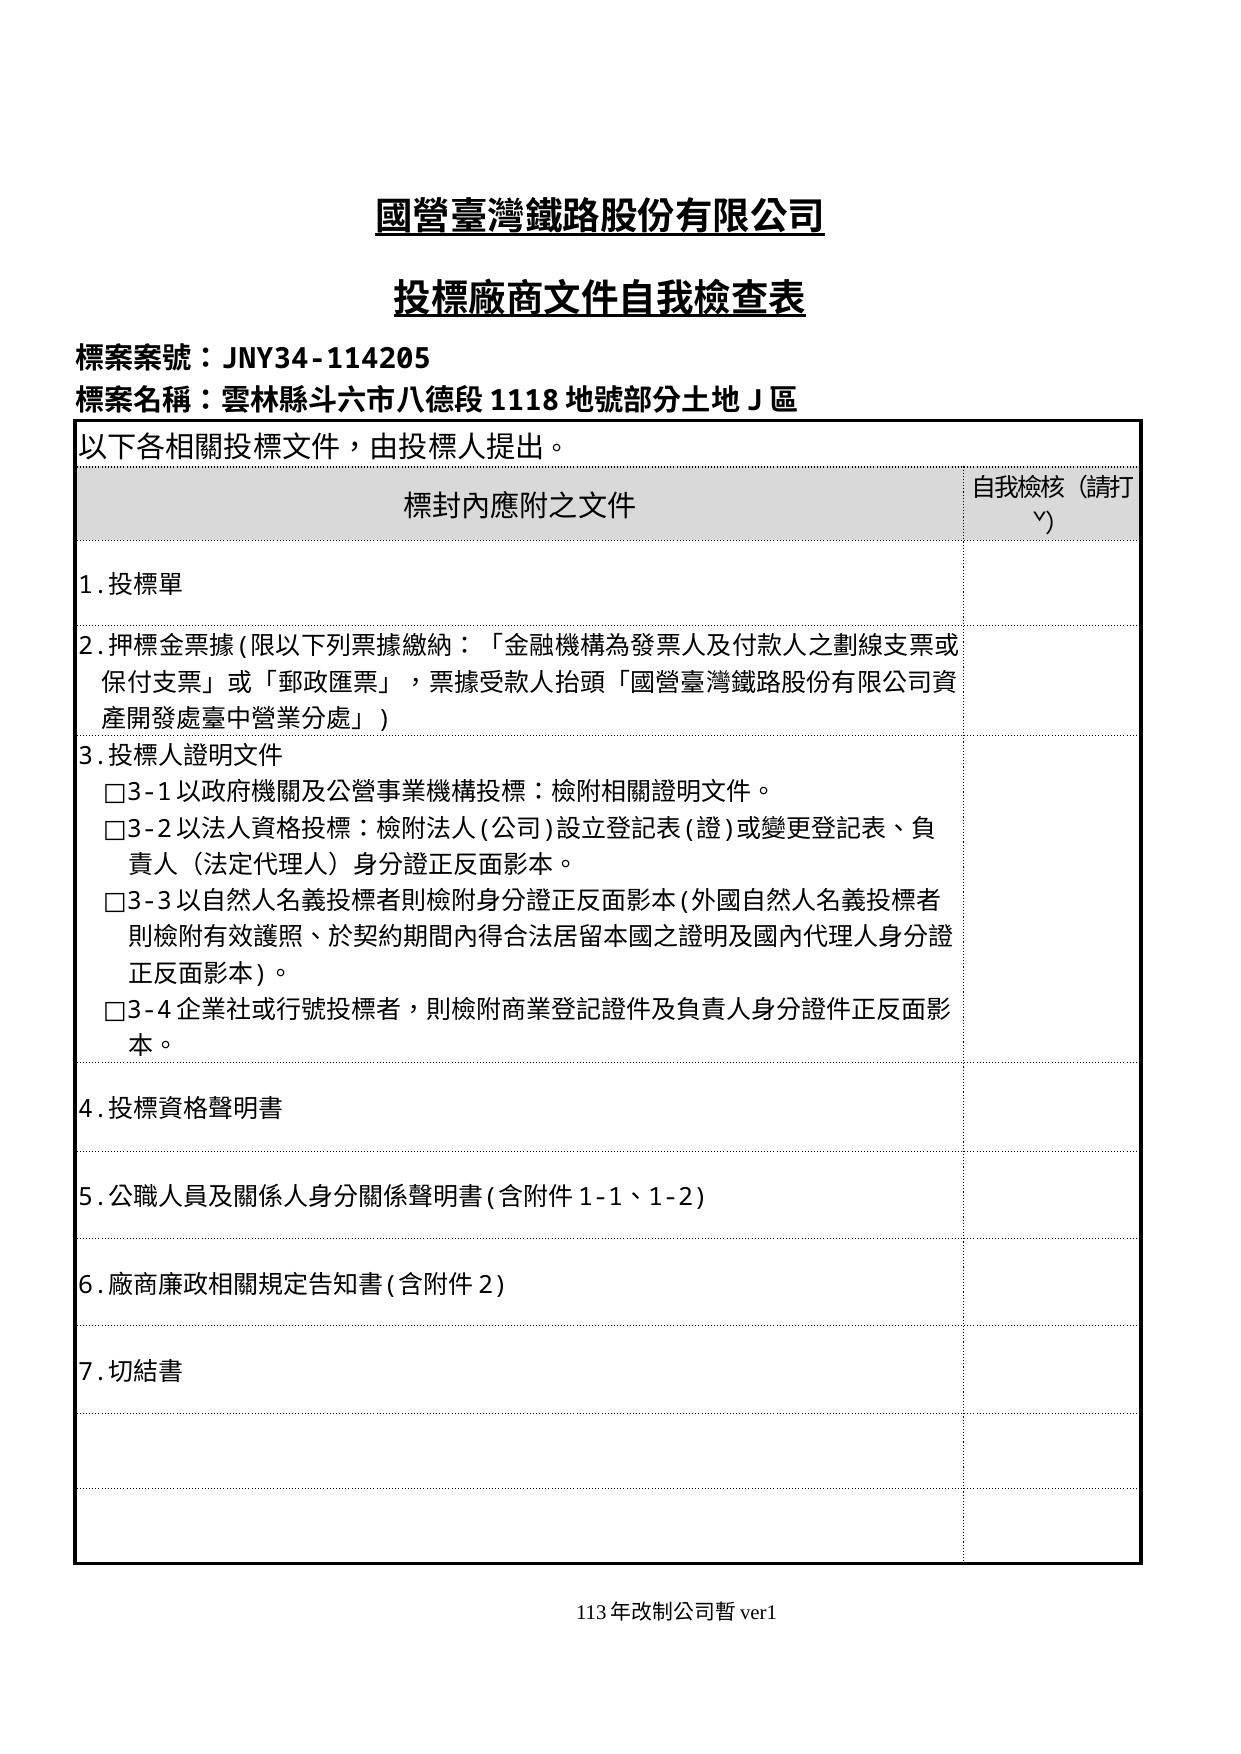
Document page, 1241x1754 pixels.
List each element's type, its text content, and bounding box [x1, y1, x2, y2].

table_cell [964, 1062, 1139, 1151]
table_cell 3.投標人證明文件 □3-1以政府機關及公營事業機構投標：檢附相關證明文件。 □3-2以法人資格投標：檢附法人(公司)設立登記表(證)或變更登記表、負責人（法定代理人）身分證正反面影本。 □3-3以自然人名義投標者則檢附身分證正反面影本(外國自然人名義投標者則檢附有效護照、於契約期間內得合法居留本國之證明及國內代理人身分證正反面影本)。 □3-4企業社或行號投標者，則檢附商業登記證件及負責人身分證件正反面影本。 [77, 735, 964, 1062]
table_header 以下各相關投標文件，由投標人提出。 [77, 422, 1139, 466]
text 標案名稱：雲林縣斗六市八德段1118地號部分土地J區 [75, 377, 1125, 419]
table_cell [964, 1488, 1139, 1562]
table_cell [964, 540, 1139, 625]
table_cell [964, 625, 1139, 734]
table_cell [964, 1413, 1139, 1487]
table_cell 7.切結書 [77, 1325, 964, 1413]
table_cell 2.押標金票據(限以下列票據繳納：「金融機構為發票人及付款人之劃線支票或保付支票」或「郵政匯票」，票據受款人抬頭「國營臺灣鐵路股份有限公司資產開發處臺中營業分處」) [77, 625, 964, 734]
table_cell [964, 1238, 1139, 1325]
table_cell 自我檢核（請打ˇ） [964, 466, 1139, 540]
text 國營臺灣鐵路股份有限公司 [75, 172, 1125, 234]
table_cell 標封內應附之文件 [77, 466, 964, 540]
table_cell [77, 1488, 964, 1562]
text 投標廠商文件自我檢查表 [75, 253, 1125, 316]
table_cell [964, 1325, 1139, 1413]
table_cell [77, 1413, 964, 1487]
table_cell [964, 735, 1139, 1062]
table_cell 5.公職人員及關係人身分關係聲明書(含附件1-1、1-2) [77, 1151, 964, 1238]
table_cell 6.廠商廉政相關規定告知書(含附件2) [77, 1238, 964, 1325]
table_cell [964, 1151, 1139, 1238]
table_cell 1.投標單 [77, 540, 964, 625]
table_cell 4.投標資格聲明書 [77, 1062, 964, 1151]
text 標案案號：JNY34-114205 [75, 334, 1125, 377]
